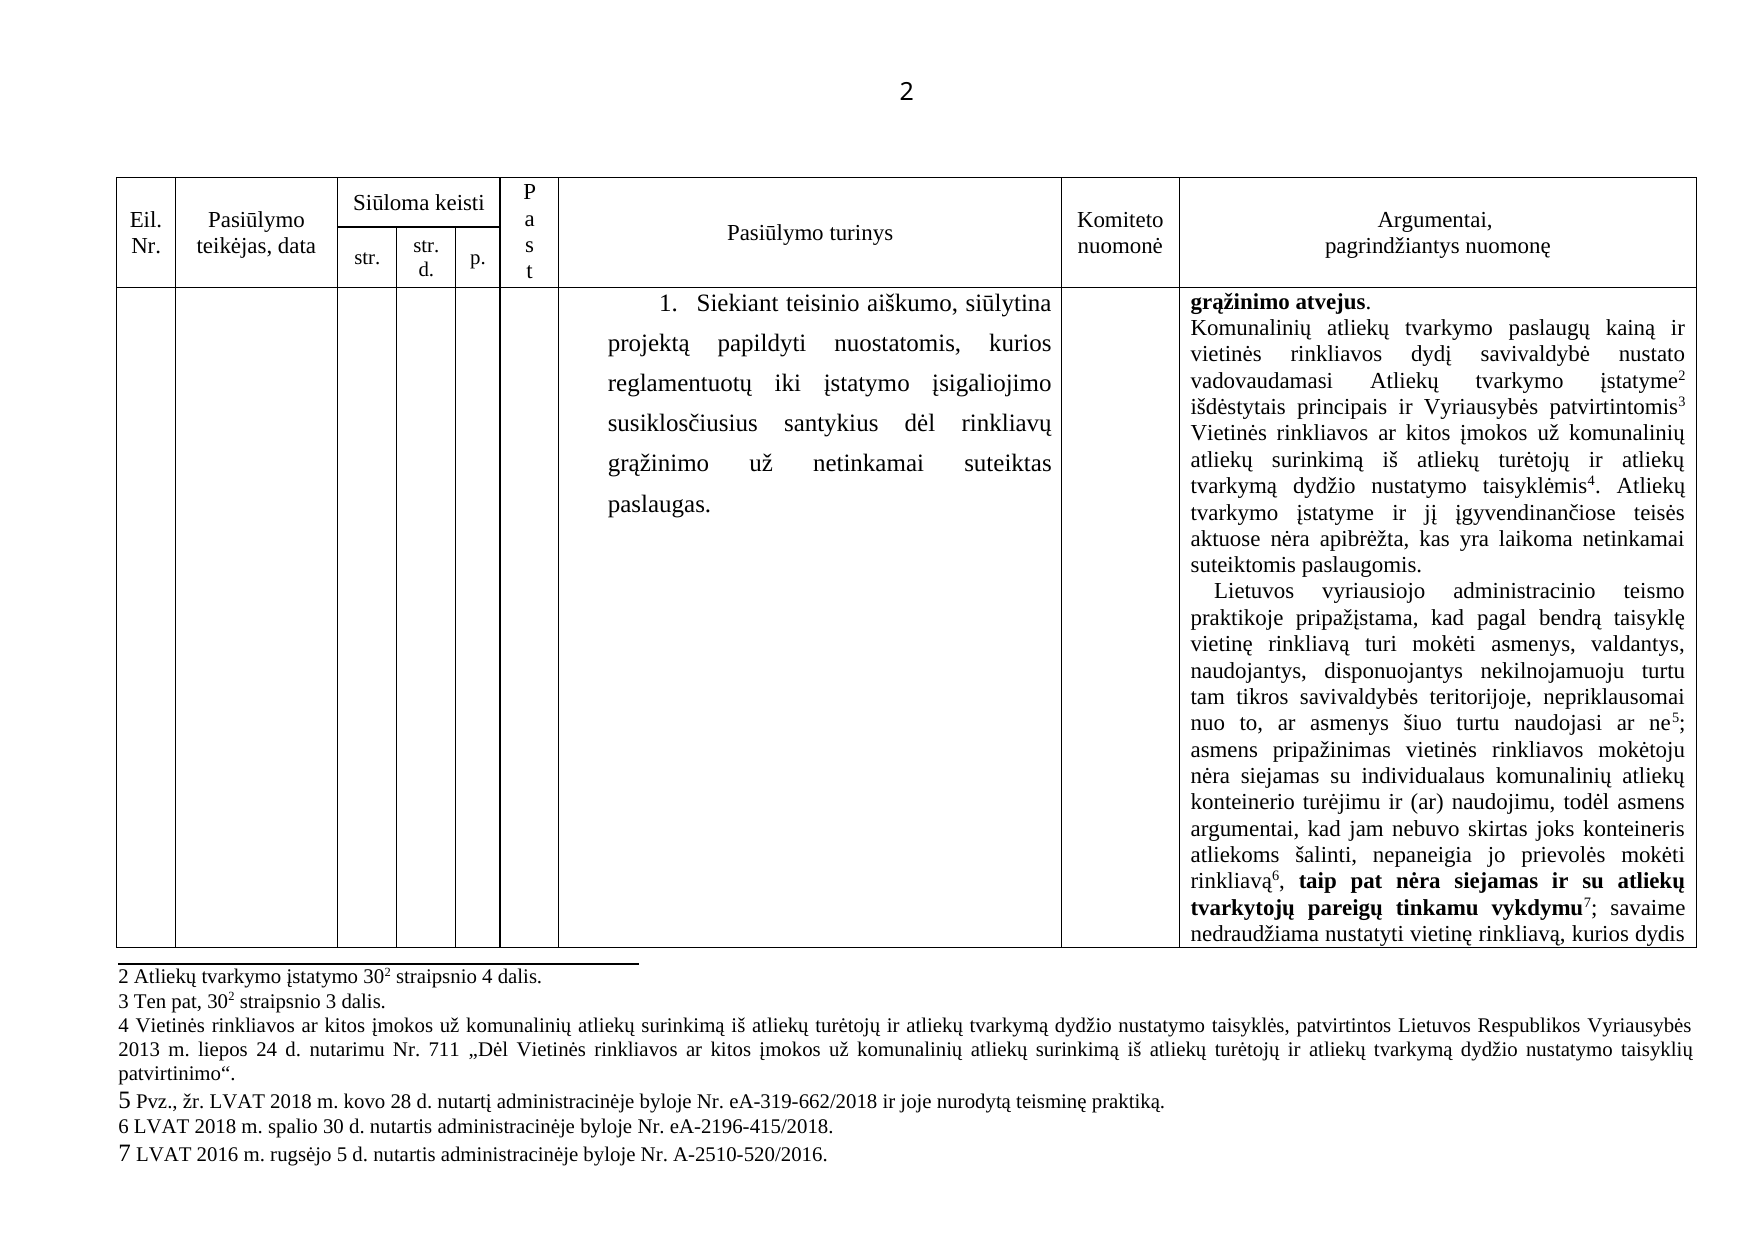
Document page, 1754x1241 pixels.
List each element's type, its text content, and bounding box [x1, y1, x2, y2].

table_cell [501, 288, 558, 947]
table_cell str. [338, 228, 396, 287]
table_header Pasiūlymo turinys [559, 178, 1061, 287]
table_header Argumentai, pagrindžiantys nuomonę [1180, 178, 1696, 287]
table_header Pasiūlymo teikėjas, data [176, 178, 337, 287]
table_cell p. [456, 228, 499, 287]
table_header Pastabos [501, 178, 558, 287]
table_cell [338, 288, 396, 947]
table_header Siūloma keisti [338, 178, 499, 226]
table_cell Įvertinę įstatymo projekto atitiktį Konstitucijai, įstatymams, teisėkūros principams ir teisės technikos taisyklėms, teikiame šias pastabas: Siekiant teisinio aiškumo, siūlytina projektą papildyti nuostatomis, kurios reglamentuotų iki įstatymo įsigaliojimo susiklosčiusius santykius dėl rinkliavų grąžinimo už netinkamai suteiktas paslaugas. [559, 288, 1061, 947]
table_cell grąžinimo atvejus. Komunalinių atliekų tvarkymo paslaugų kainą ir vietinės rinkliavos dydį savivaldybė nustato vadovaudamasi Atliekų tvarkymo įstatyme išdėstytais principais ir Vyriausybės patvirtintomis Vietinės rinkliavos ar kitos įmokos už komunalinių atliekų surinkimą iš atliekų turėtojų ir atliekų tvarkymą dydžio nustatymo taisyklėmis. Atliekų tvarkymo įstatyme ir jį įgyvendinančiose teisės aktuose nėra apibrėžta, kas yra laikoma netinkamai suteiktomis paslaugomis. Lietuvos vyriausiojo administracinio teismo praktikoje pripažįstama, kad pagal bendrą taisyklę vietinę rinkliavą turi mokėti asmenys, valdantys, naudojantys, disponuojantys nekilnojamuoju turtu tam tikros savivaldybės teritorijoje, nepriklausomai nuo to, ar asmenys šiuo turtu naudojasi ar ne; asmens pripažinimas vietinės rinkliavos mokėtoju nėra siejamas su individualaus komunalinių atliekų konteinerio turėjimu ir (ar) naudojimu, todėl asmens argumentai, kad jam nebuvo skirtas joks konteineris atliekoms šalinti, nepaneigia jo prievolės mokėti rinkliavą, taip pat nėra siejamas ir su atliekų tvarkytojų pareigų tinkamu vykdymu; savaime nedraudžiama nustatyti vietinę rinkliavą, kurios dydis [1180, 288, 1696, 947]
table_cell [176, 288, 337, 947]
table_cell str. d. [397, 228, 455, 287]
table_cell [1062, 288, 1179, 947]
table_cell [456, 288, 499, 947]
table_header Eil. Nr. [117, 178, 175, 287]
table_header Komiteto nuomonė [1062, 178, 1179, 287]
table_cell [117, 288, 175, 947]
table_cell [397, 288, 455, 947]
